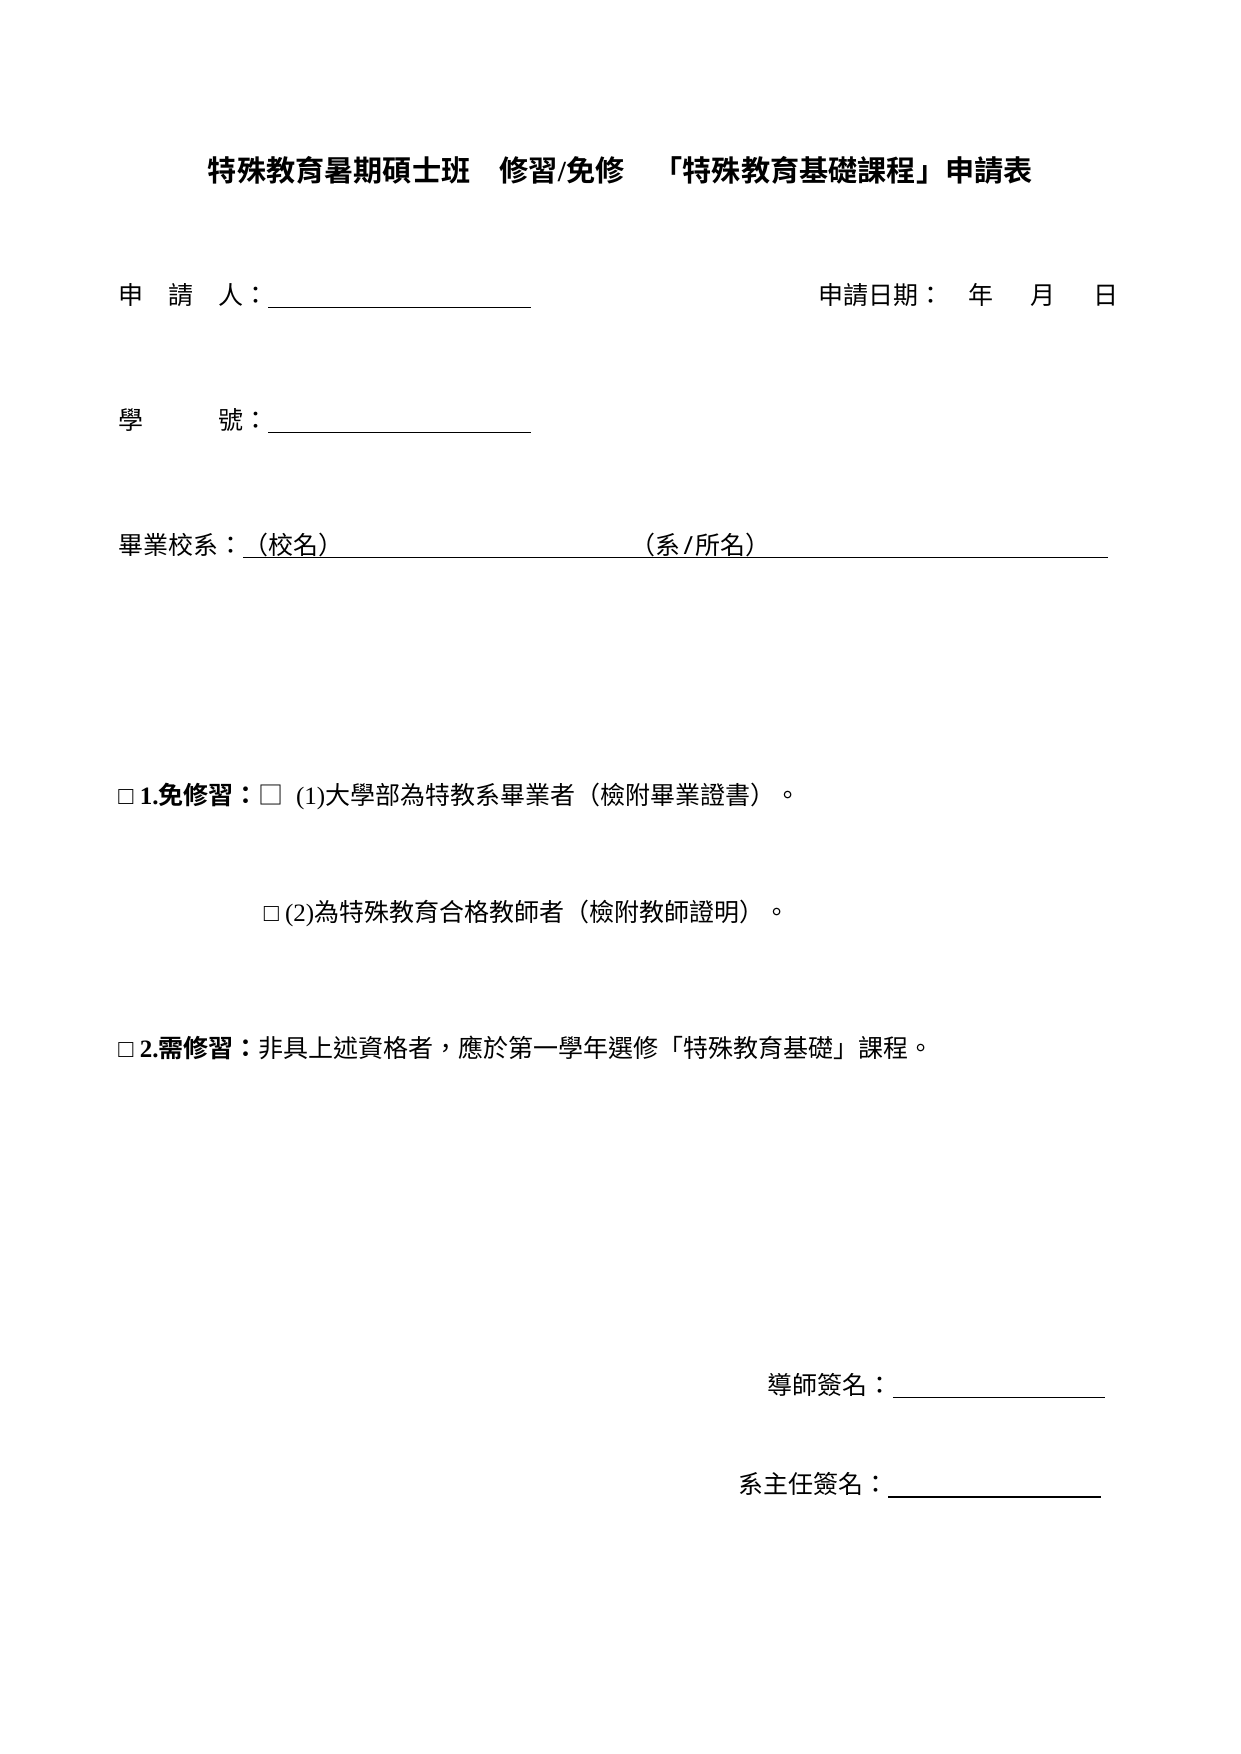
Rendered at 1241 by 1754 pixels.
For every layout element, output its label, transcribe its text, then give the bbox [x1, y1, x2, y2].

text 學 號： [118, 377, 1122, 439]
text □ (2)為特殊教育合格教師者（檢附教師證明）。 [251, 869, 1122, 931]
text 特殊教育暑期碩士班 修習/免修 「特殊教育基礎課程」申請表 [118, 127, 1122, 189]
text 導師簽名： [768, 1342, 1122, 1404]
text 系主任簽名： [738, 1441, 1122, 1504]
text □ 1.免修習：□ (1)大學部為特教系畢業者（檢附畢業證書）。 [118, 752, 1122, 814]
text 申 請 人： 申請日期： 年 月 日 [118, 252, 1122, 314]
text 畢業校系：（校名） （系/所名） [118, 502, 1122, 564]
text □ 2.需修習：非具上述資格者，應於第一學年選修「特殊教育基礎」課程。 [118, 1004, 1122, 1067]
